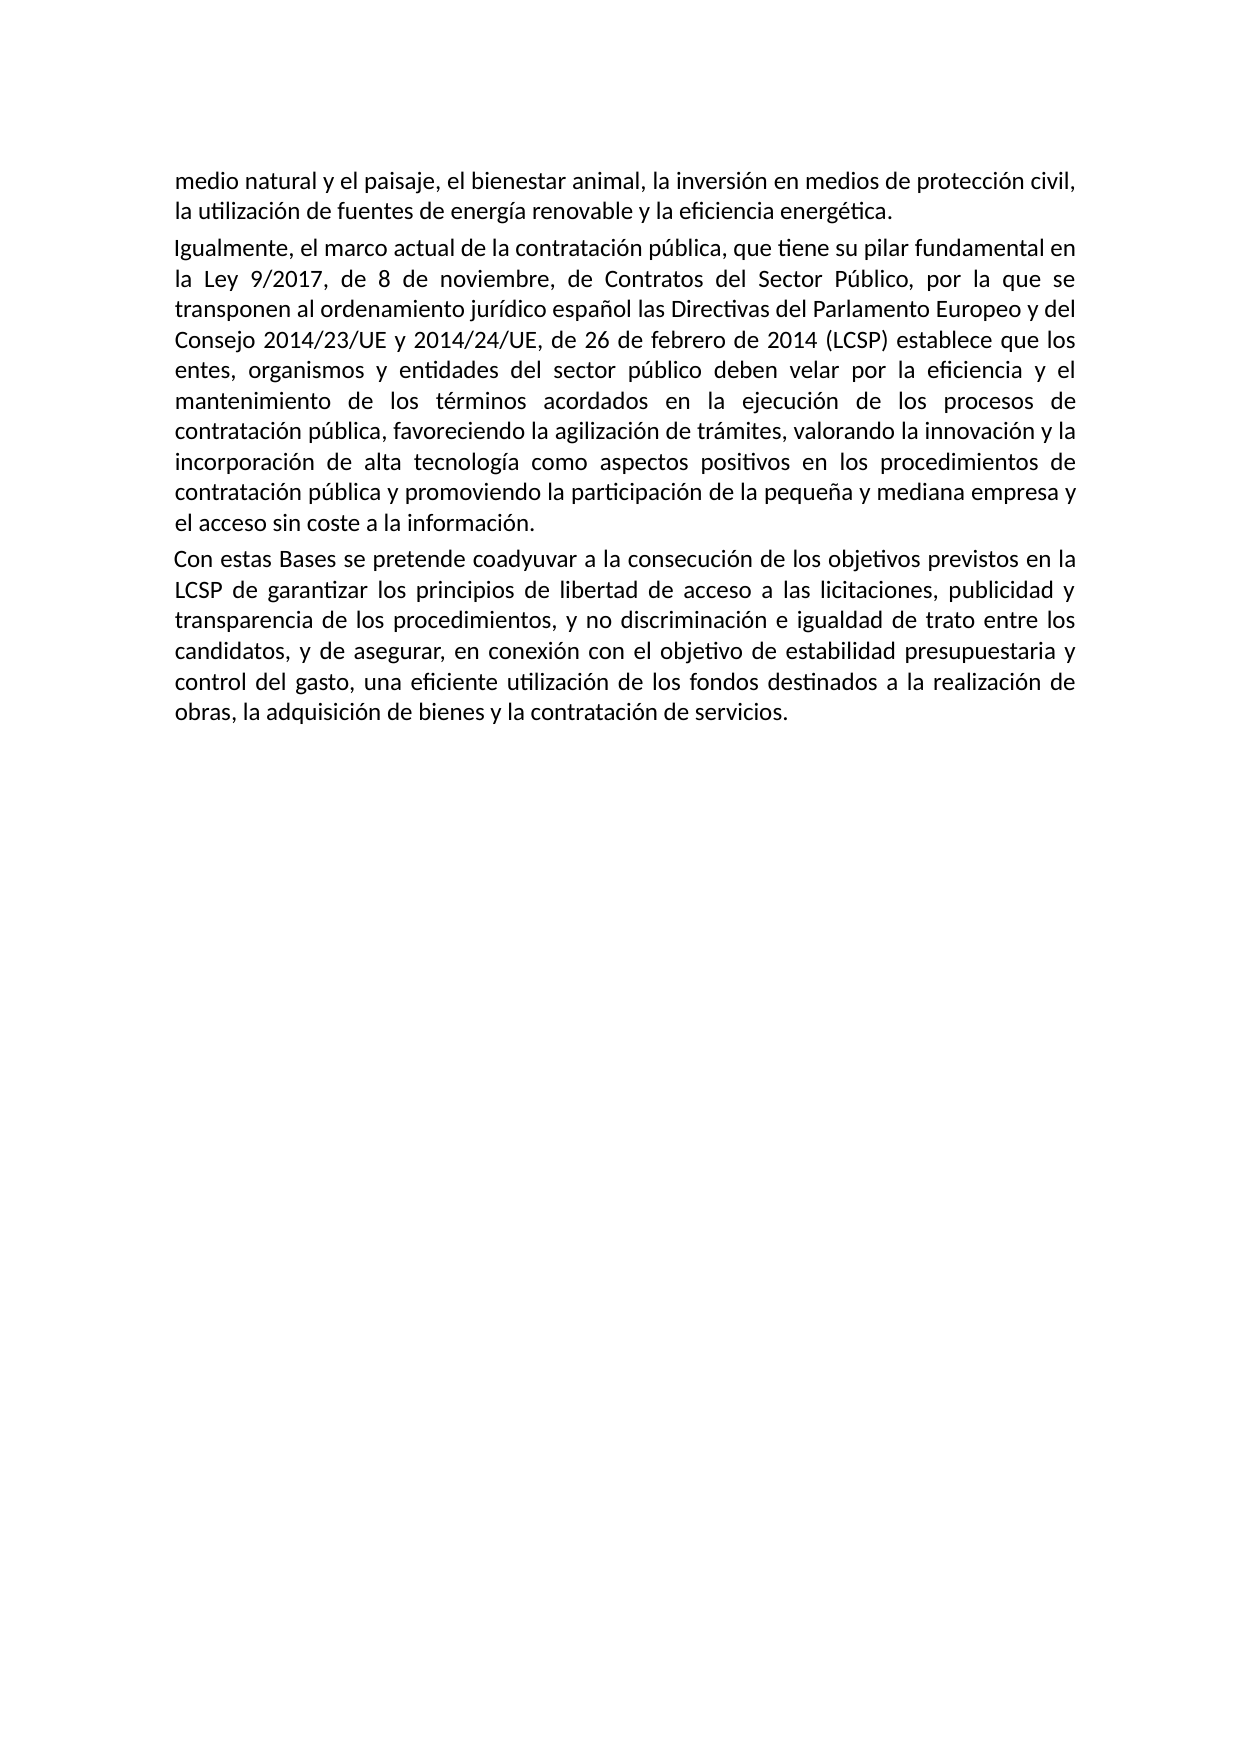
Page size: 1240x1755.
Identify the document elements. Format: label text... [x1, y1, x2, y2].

text Con estas Bases se pretende coadyuvar a la consecución de los objetivos previstos en la LCSP de garantizar los principios de libertad de acceso a las licitaciones, publicidad y transparencia de los procedimientos, y no discriminación e igualdad de trato entre los candidatos, y de asegurar, en conexión con el objetivo de estabilidad presupuestaria y control del gasto, una eficiente utilización de los fondos destinados a la realización de obras, la adquisición de bienes y la contratación de servicios. [173, 543, 1077, 727]
text medio natural y el paisaje, el bienestar animal, la inversión en medios de protección civil, la utilización de fuentes de energía renovable y la eficiencia energética. [173, 165, 1077, 226]
text Igualmente, el marco actual de la contratación pública, que tiene su pilar fundamental en la Ley 9/2017, de 8 de noviembre, de Contratos del Sector Público, por la que se transponen al ordenamiento jurídico español las Directivas del Parlamento Europeo y del Consejo 2014/23/UE y 2014/24/UE, de 26 de febrero de 2014 (LCSP) establece que los entes, organismos y entidades del sector público deben velar por la eficiencia y el mantenimiento de los términos acordados en la ejecución de los procesos de contratación pública, favoreciendo la agilización de trámites, valorando la innovación y la incorporación de alta tecnología como aspectos positivos en los procedimientos de contratación pública y promoviendo la participación de la pequeña y mediana empresa y el acceso sin coste a la información. [173, 232, 1077, 538]
